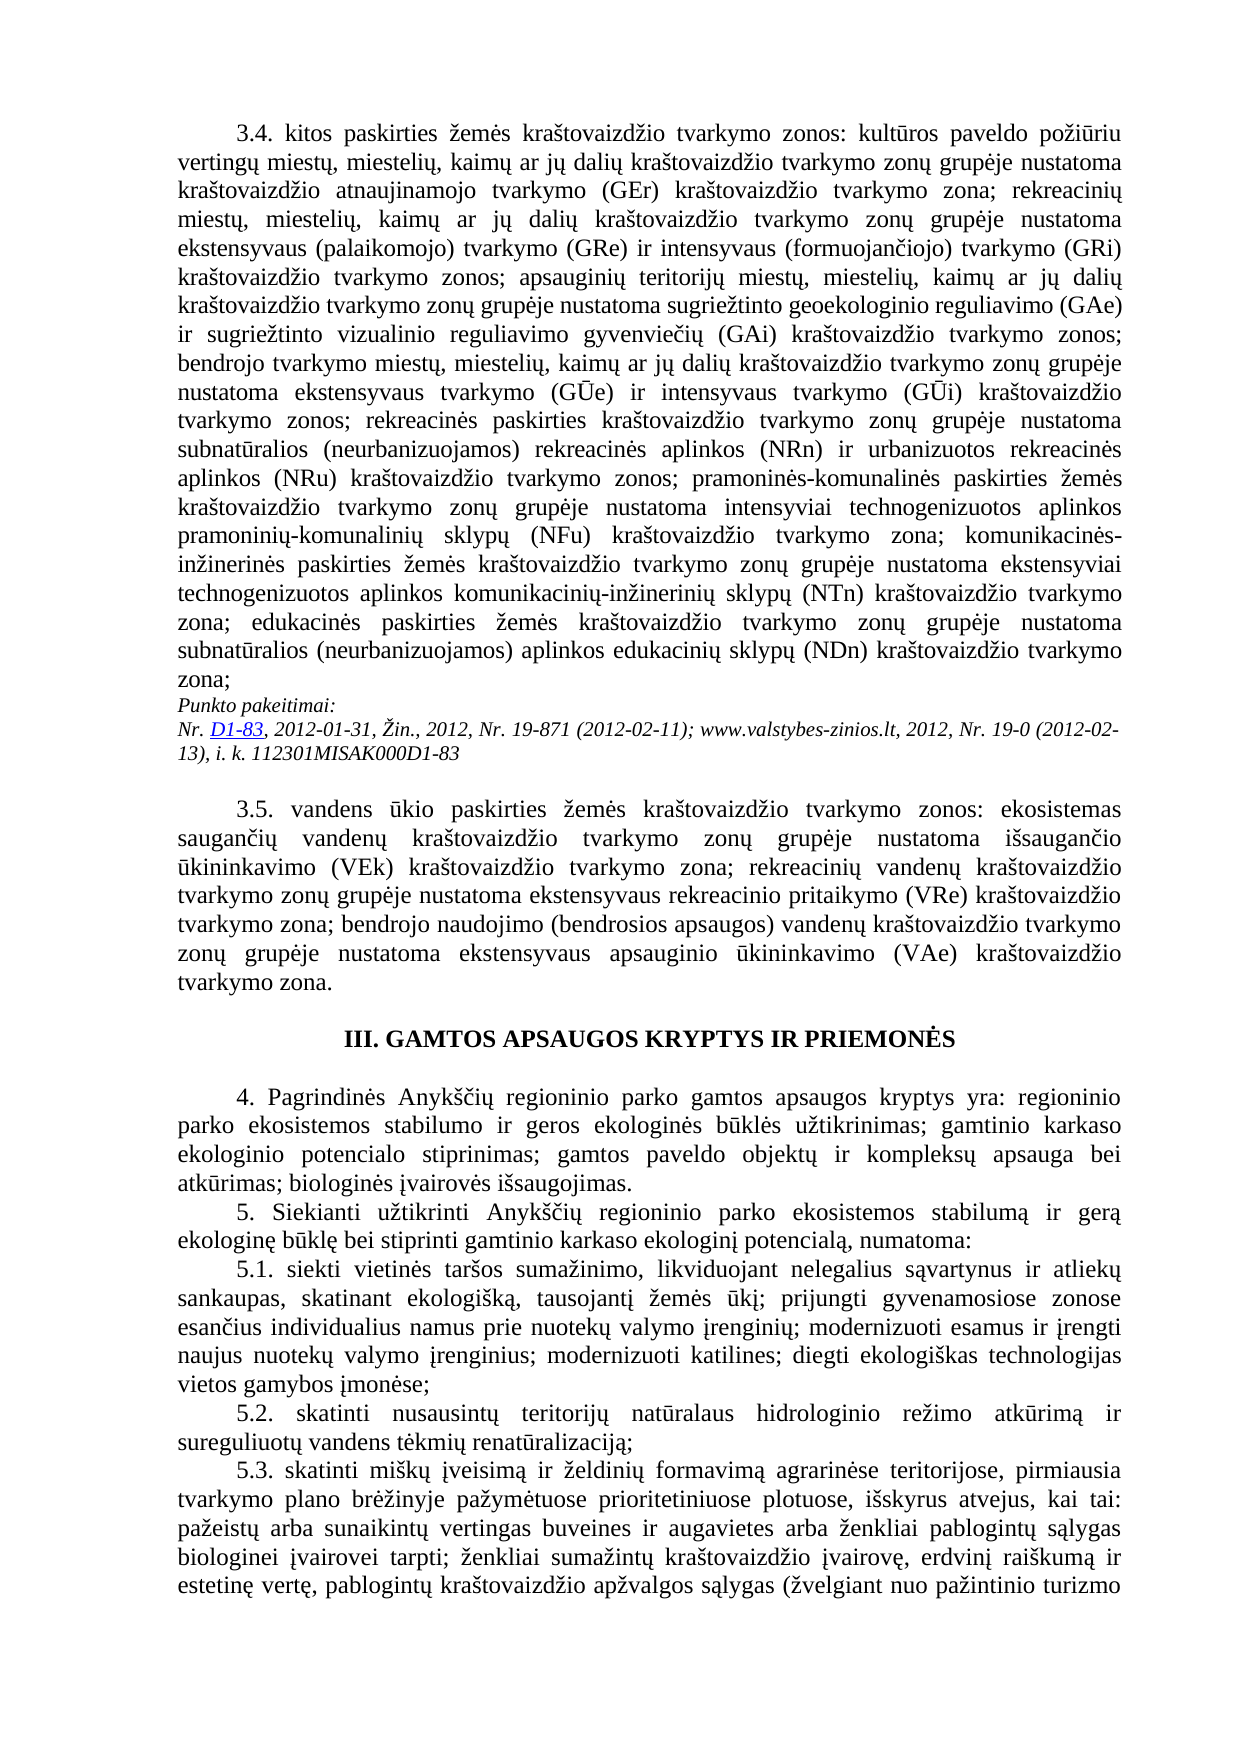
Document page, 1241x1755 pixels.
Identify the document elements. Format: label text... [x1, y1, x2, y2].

text 5.1. siekti vietinės taršos sumažinimo, likviduojant nelegalius sąvartynus ir atliekų sankaupas, skatinant ekologišką, tausojantį žemės ūkį; prijungti gyvenamosiose zonose esančius individualius namus prie nuotekų valymo įrenginių; modernizuoti esamus ir įrengti naujus nuotekų valymo įrenginius; modernizuoti katilines; diegti ekologiškas technologijas vietos gamybos įmonėse; [177, 1254, 1122, 1398]
text 5. Siekianti užtikrinti Anykščių regioninio parko ekosistemos stabilumą ir gerą ekologinę būklę bei stiprinti gamtinio karkaso ekologinį potencialą, numatoma: [177, 1197, 1122, 1254]
text Nr. D1-83, 2012-01-31, Žin., 2012, Nr. 19-871 (2012-02-11); www.valstybes-zinios.lt, 2012, Nr. 19-0 (2012-02-13), i. k. 112301MISAK000D1-83 [177, 717, 1122, 765]
text 5.2. skatinti nusausintų teritorijų natūralaus hidrologinio režimo atkūrimą ir sureguliuotų vandens tėkmių renatūralizaciją; [177, 1398, 1122, 1455]
text III. GAMTOS APSAUGOS KRYPTYS IR PRIEMONĖS [177, 1024, 1122, 1053]
text 4. Pagrindinės Anykščių regioninio parko gamtos apsaugos kryptys yra: regioninio parko ekosistemos stabilumo ir geros ekologinės būklės užtikrinimas; gamtinio karkaso ekologinio potencialo stiprinimas; gamtos paveldo objektų ir kompleksų apsauga bei atkūrimas; biologinės įvairovės išsaugojimas. [177, 1082, 1122, 1197]
text 3.5. vandens ūkio paskirties žemės kraštovaizdžio tvarkymo zonos: ekosistemas saugančių vandenų kraštovaizdžio tvarkymo zonų grupėje nustatoma išsaugančio ūkininkavimo (VEk) kraštovaizdžio tvarkymo zona; rekreacinių vandenų kraštovaizdžio tvarkymo zonų grupėje nustatoma ekstensyvaus rekreacinio pritaikymo (VRe) kraštovaizdžio tvarkymo zona; bendrojo naudojimo (bendrosios apsaugos) vandenų kraštovaizdžio tvarkymo zonų grupėje nustatoma ekstensyvaus apsauginio ūkininkavimo (VAe) kraštovaizdžio tvarkymo zona. [177, 794, 1122, 995]
text 5.3. skatinti miškų įveisimą ir želdinių formavimą agrarinėse teritorijose, pirmiausia tvarkymo plano brėžinyje pažymėtuose prioritetiniuose plotuose, išskyrus atvejus, kai tai: pažeistų arba sunaikintų vertingas buveines ir augavietes arba ženkliai pablogintų sąlygas biologinei įvairovei tarpti; ženkliai sumažintų kraštovaizdžio įvairovę, erdvinį raiškumą ir estetinę vertę, pablogintų kraštovaizdžio apžvalgos sąlygas (žvelgiant nuo pažintinio turizmo [177, 1455, 1122, 1599]
text Punkto pakeitimai: [177, 693, 1122, 717]
text 3.4. kitos paskirties žemės kraštovaizdžio tvarkymo zonos: kultūros paveldo požiūriu vertingų miestų, miestelių, kaimų ar jų dalių kraštovaizdžio tvarkymo zonų grupėje nustatoma kraštovaizdžio atnaujinamojo tvarkymo (GEr) kraštovaizdžio tvarkymo zona; rekreacinių miestų, miestelių, kaimų ar jų dalių kraštovaizdžio tvarkymo zonų grupėje nustatoma ekstensyvaus (palaikomojo) tvarkymo (GRe) ir intensyvaus (formuojančiojo) tvarkymo (GRi) kraštovaizdžio tvarkymo zonos; apsauginių teritorijų miestų, miestelių, kaimų ar jų dalių kraštovaizdžio tvarkymo zonų grupėje nustatoma sugriežtinto geoekologinio reguliavimo (GAe) ir sugriežtinto vizualinio reguliavimo gyvenviečių (GAi) kraštovaizdžio tvarkymo zonos; bendrojo tvarkymo miestų, miestelių, kaimų ar jų dalių kraštovaizdžio tvarkymo zonų grupėje nustatoma ekstensyvaus tvarkymo (GŪe) ir intensyvaus tvarkymo (GŪi) kraštovaizdžio tvarkymo zonos; rekreacinės paskirties kraštovaizdžio tvarkymo zonų grupėje nustatoma subnatūralios (neurbanizuojamos) rekreacinės aplinkos (NRn) ir urbanizuotos rekreacinės aplinkos (NRu) kraštovaizdžio tvarkymo zonos; pramoninės-komunalinės paskirties žemės kraštovaizdžio tvarkymo zonų grupėje nustatoma intensyviai technogenizuotos aplinkos pramoninių-komunalinių sklypų (NFu) kraštovaizdžio tvarkymo zona; komunikacinės-inžinerinės paskirties žemės kraštovaizdžio tvarkymo zonų grupėje nustatoma ekstensyviai technogenizuotos aplinkos komunikacinių-inžinerinių sklypų (NTn) kraštovaizdžio tvarkymo zona; edukacinės paskirties žemės kraštovaizdžio tvarkymo zonų grupėje nustatoma subnatūralios (neurbanizuojamos) aplinkos edukacinių sklypų (NDn) kraštovaizdžio tvarkymo zona; [177, 118, 1122, 693]
